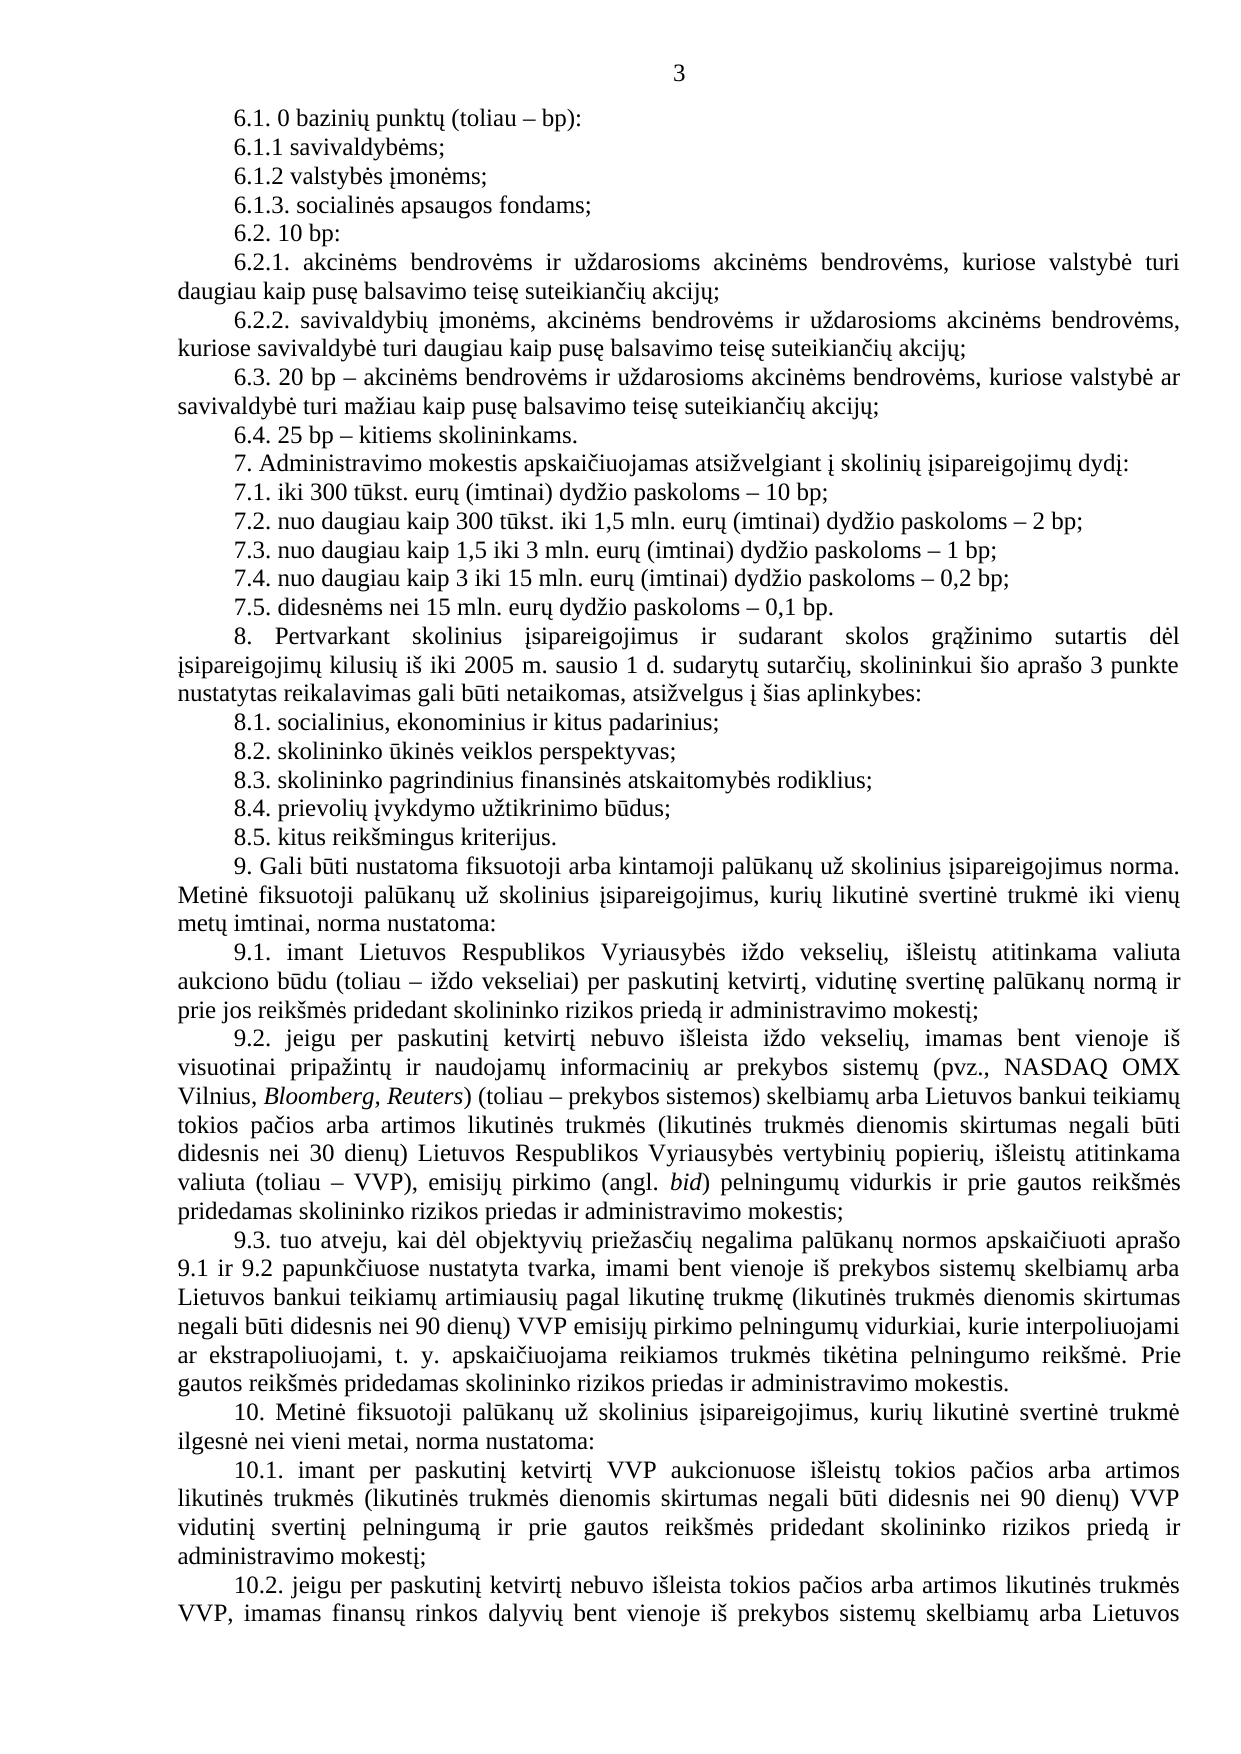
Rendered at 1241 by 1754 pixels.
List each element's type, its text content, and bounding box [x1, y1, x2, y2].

text 7.1. iki 300 tūkst. eurų (imtinai) dydžio paskoloms – 10 bp; [177, 477, 1181, 506]
text 8.1. socialinius, ekonominius ir kitus padarinius; [177, 707, 1181, 736]
text 8.5. kitus reikšmingus kriterijus. [177, 822, 1181, 851]
text 7. Administravimo mokestis apskaičiuojamas atsižvelgiant į skolinių įsipareigojimų dydį: [177, 448, 1181, 477]
text 6.1. 0 bazinių punktų (toliau – bp): [177, 103, 1181, 132]
text 6.2.2. savivaldybių įmonėms, akcinėms bendrovėms ir uždarosioms akcinėms bendrovėms, kuriose savivaldybė turi daugiau kaip pusę balsavimo teisę suteikiančių akcijų; [177, 305, 1181, 362]
text 8. Pertvarkant skolinius įsipareigojimus ir sudarant skolos grąžinimo sutartis dėl įsipareigojimų kilusių iš iki 2005 m. sausio 1 d. sudarytų sutarčių, skolininkui šio aprašo 3 punkte nustatytas reikalavimas gali būti netaikomas, atsižvelgus į šias aplinkybes: [177, 621, 1181, 707]
text 6.2.1. akcinėms bendrovėms ir uždarosioms akcinėms bendrovėms, kuriose valstybė turi daugiau kaip pusę balsavimo teisę suteikiančių akcijų; [177, 247, 1181, 305]
text 9.1. imant Lietuvos Respublikos Vyriausybės iždo vekselių, išleistų atitinkama valiuta aukciono būdu (toliau – iždo vekseliai) per paskutinį ketvirtį, vidutinę svertinę palūkanų normą ir prie jos reikšmės pridedant skolininko rizikos priedą ir administravimo mokestį; [177, 937, 1181, 1023]
text 6.1.1 savivaldybėms; [177, 132, 1181, 161]
text 6.2. 10 bp: [177, 218, 1181, 247]
text 10.1. imant per paskutinį ketvirtį VVP aukcionuose išleistų tokios pačios arba artimos likutinės trukmės (likutinės trukmės dienomis skirtumas negali būti didesnis nei 90 dienų) VVP vidutinį svertinį pelningumą ir prie gautos reikšmės pridedant skolininko rizikos priedą ir administravimo mokestį; [177, 1455, 1181, 1570]
text 9.3. tuo atveju, kai dėl objektyvių priežasčių negalima palūkanų normos apskaičiuoti aprašo 9.1 ir 9.2 papunkčiuose nustatyta tvarka, imami bent vienoje iš prekybos sistemų skelbiamų arba Lietuvos bankui teikiamų artimiausių pagal likutinę trukmę (likutinės trukmės dienomis skirtumas negali būti didesnis nei 90 dienų) VVP emisijų pirkimo pelningumų vidurkiai, kurie interpoliuojami ar ekstrapoliuojami, t. y. apskaičiuojama reikiamos trukmės tikėtina pelningumo reikšmė. Prie gautos reikšmės pridedamas skolininko rizikos priedas ir administravimo mokestis. [177, 1225, 1181, 1397]
text 8.2. skolininko ūkinės veiklos perspektyvas; [177, 736, 1181, 765]
text 6.1.2 valstybės įmonėms; [177, 161, 1181, 190]
text 7.3. nuo daugiau kaip 1,5 iki 3 mln. eurų (imtinai) dydžio paskoloms – 1 bp; [177, 535, 1181, 563]
text 7.4. nuo daugiau kaip 3 iki 15 mln. eurų (imtinai) dydžio paskoloms – 0,2 bp; [177, 563, 1181, 592]
text 10. Metinė fiksuotoji palūkanų už skolinius įsipareigojimus, kurių likutinė svertinė trukmė ilgesnė nei vieni metai, norma nustatoma: [177, 1397, 1181, 1455]
text 6.3. 20 bp – akcinėms bendrovėms ir uždarosioms akcinėms bendrovėms, kuriose valstybė ar savivaldybė turi mažiau kaip pusę balsavimo teisę suteikiančių akcijų; [177, 362, 1181, 420]
text 9.2. jeigu per paskutinį ketvirtį nebuvo išleista iždo vekselių, imamas bent vienoje iš visuotinai pripažintų ir naudojamų informacinių ar prekybos sistemų (pvz., NASDAQ OMX Vilnius, Bloomberg, Reuters) (toliau – prekybos sistemos) skelbiamų arba Lietuvos bankui teikiamų tokios pačios arba artimos likutinės trukmės (likutinės trukmės dienomis skirtumas negali būti didesnis nei 30 dienų) Lietuvos Respublikos Vyriausybės vertybinių popierių, išleistų atitinkama valiuta (toliau – VVP), emisijų pirkimo (angl. bid) pelningumų vidurkis ir prie gautos reikšmės pridedamas skolininko rizikos priedas ir administravimo mokestis; [177, 1023, 1181, 1225]
text 9. Gali būti nustatoma fiksuotoji arba kintamoji palūkanų už skolinius įsipareigojimus norma. Metinė fiksuotoji palūkanų už skolinius įsipareigojimus, kurių likutinė svertinė trukmė iki vienų metų imtinai, norma nustatoma: [177, 851, 1181, 937]
text 8.3. skolininko pagrindinius finansinės atskaitomybės rodiklius; [177, 765, 1181, 793]
text 7.5. didesnėms nei 15 mln. eurų dydžio paskoloms – 0,1 bp. [177, 592, 1181, 621]
text 10.2. jeigu per paskutinį ketvirtį nebuvo išleista tokios pačios arba artimos likutinės trukmės VVP, imamas finansų rinkos dalyvių bent vienoje iš prekybos sistemų skelbiamų arba Lietuvos [177, 1570, 1181, 1627]
text 8.4. prievolių įvykdymo užtikrinimo būdus; [177, 793, 1181, 822]
text 7.2. nuo daugiau kaip 300 tūkst. iki 1,5 mln. eurų (imtinai) dydžio paskoloms – 2 bp; [177, 506, 1181, 535]
text 6.1.3. socialinės apsaugos fondams; [177, 190, 1181, 218]
text 6.4. 25 bp – kitiems skolininkams. [177, 420, 1181, 448]
